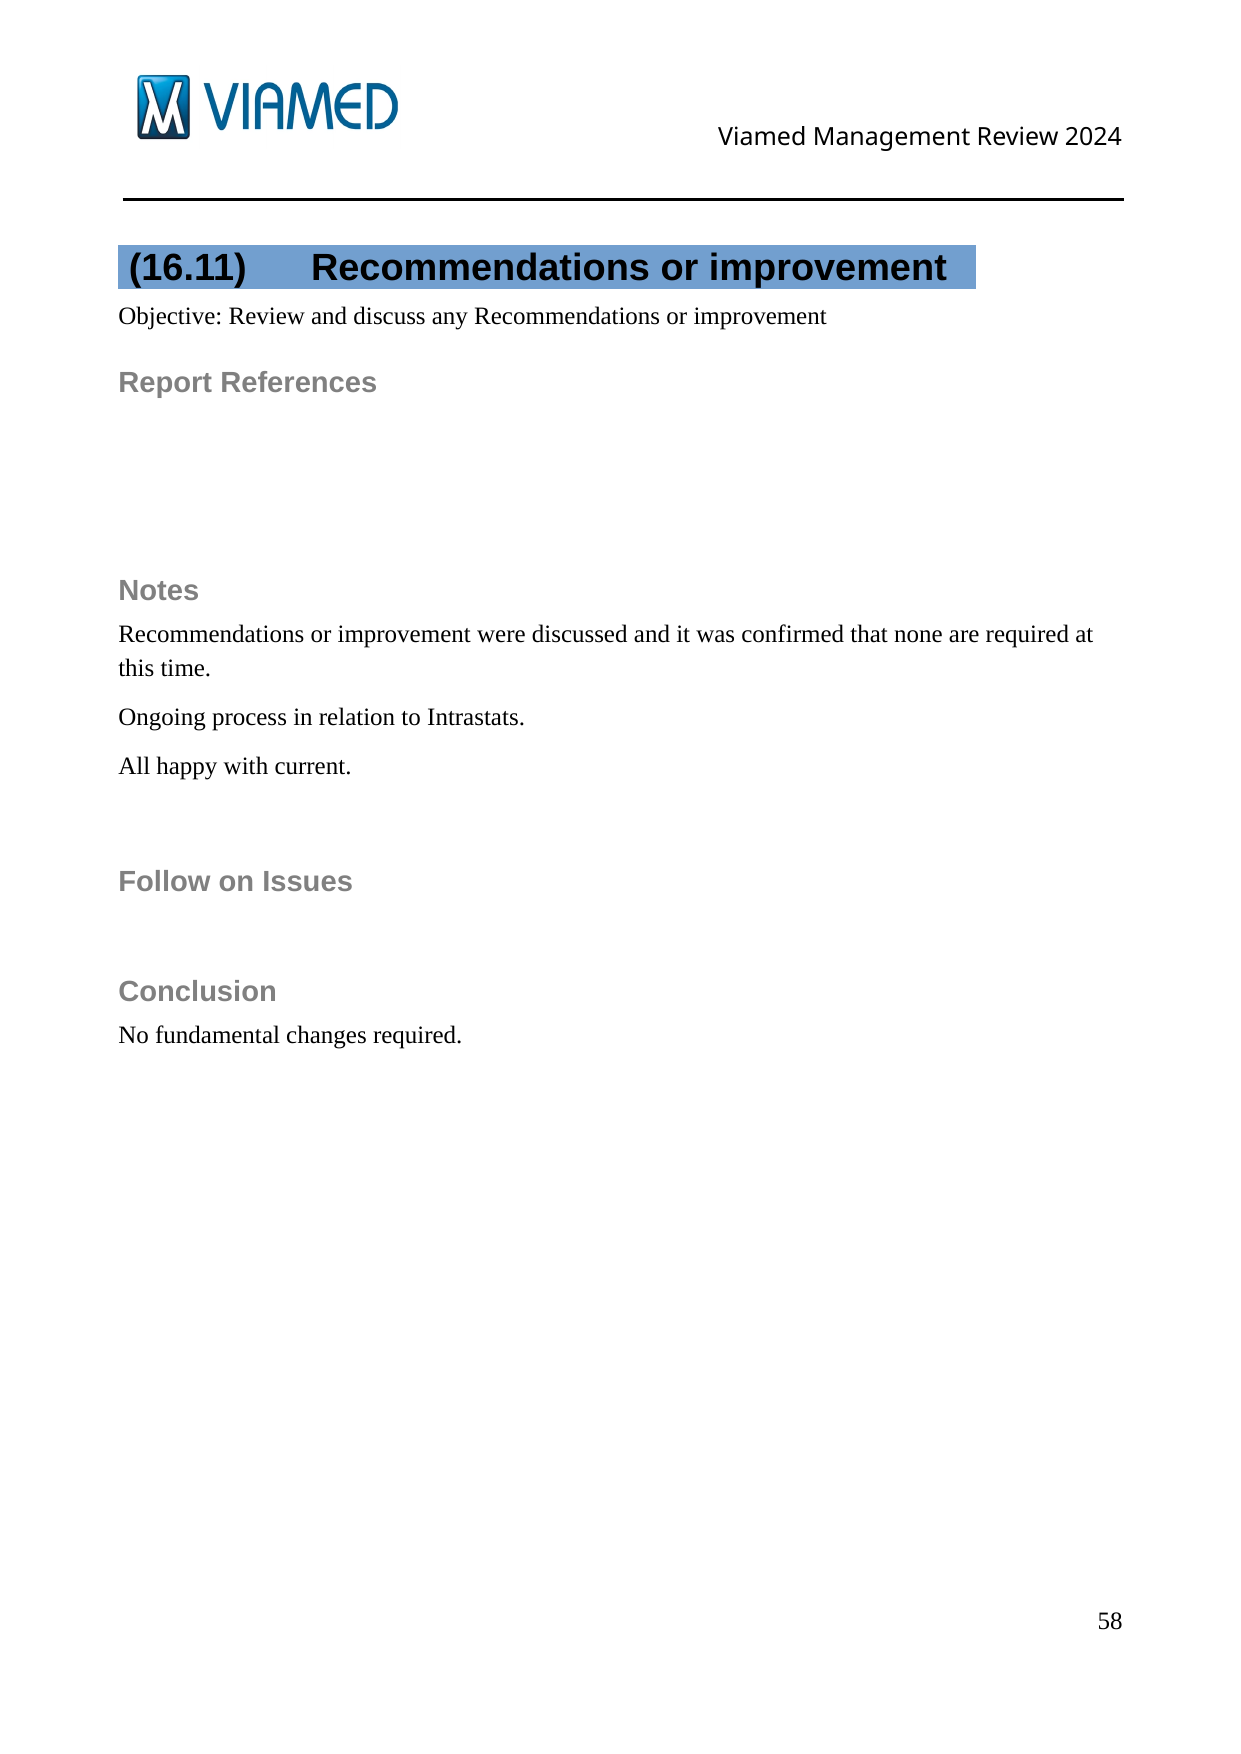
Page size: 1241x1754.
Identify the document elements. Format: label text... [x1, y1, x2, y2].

subtitle Conclusion [118, 974, 1122, 1007]
subtitle Follow on Issues [118, 864, 1122, 897]
subtitle Notes [118, 573, 1122, 606]
picture [133, 65, 401, 149]
text All happy with current. [118, 751, 1122, 780]
subtitle (16.11) Recommendations or improvement [976, 245, 1122, 289]
text Recommendations or improvement were discussed and it was confirmed that none are required at this time. [118, 619, 1122, 682]
subtitle Report References [118, 365, 1122, 398]
text Objective: Review and discuss any Recommendations or improvement [118, 301, 1122, 330]
text No fundamental changes required. [118, 1020, 1122, 1048]
text Ongoing process in relation to Intrastats. [118, 702, 1122, 731]
